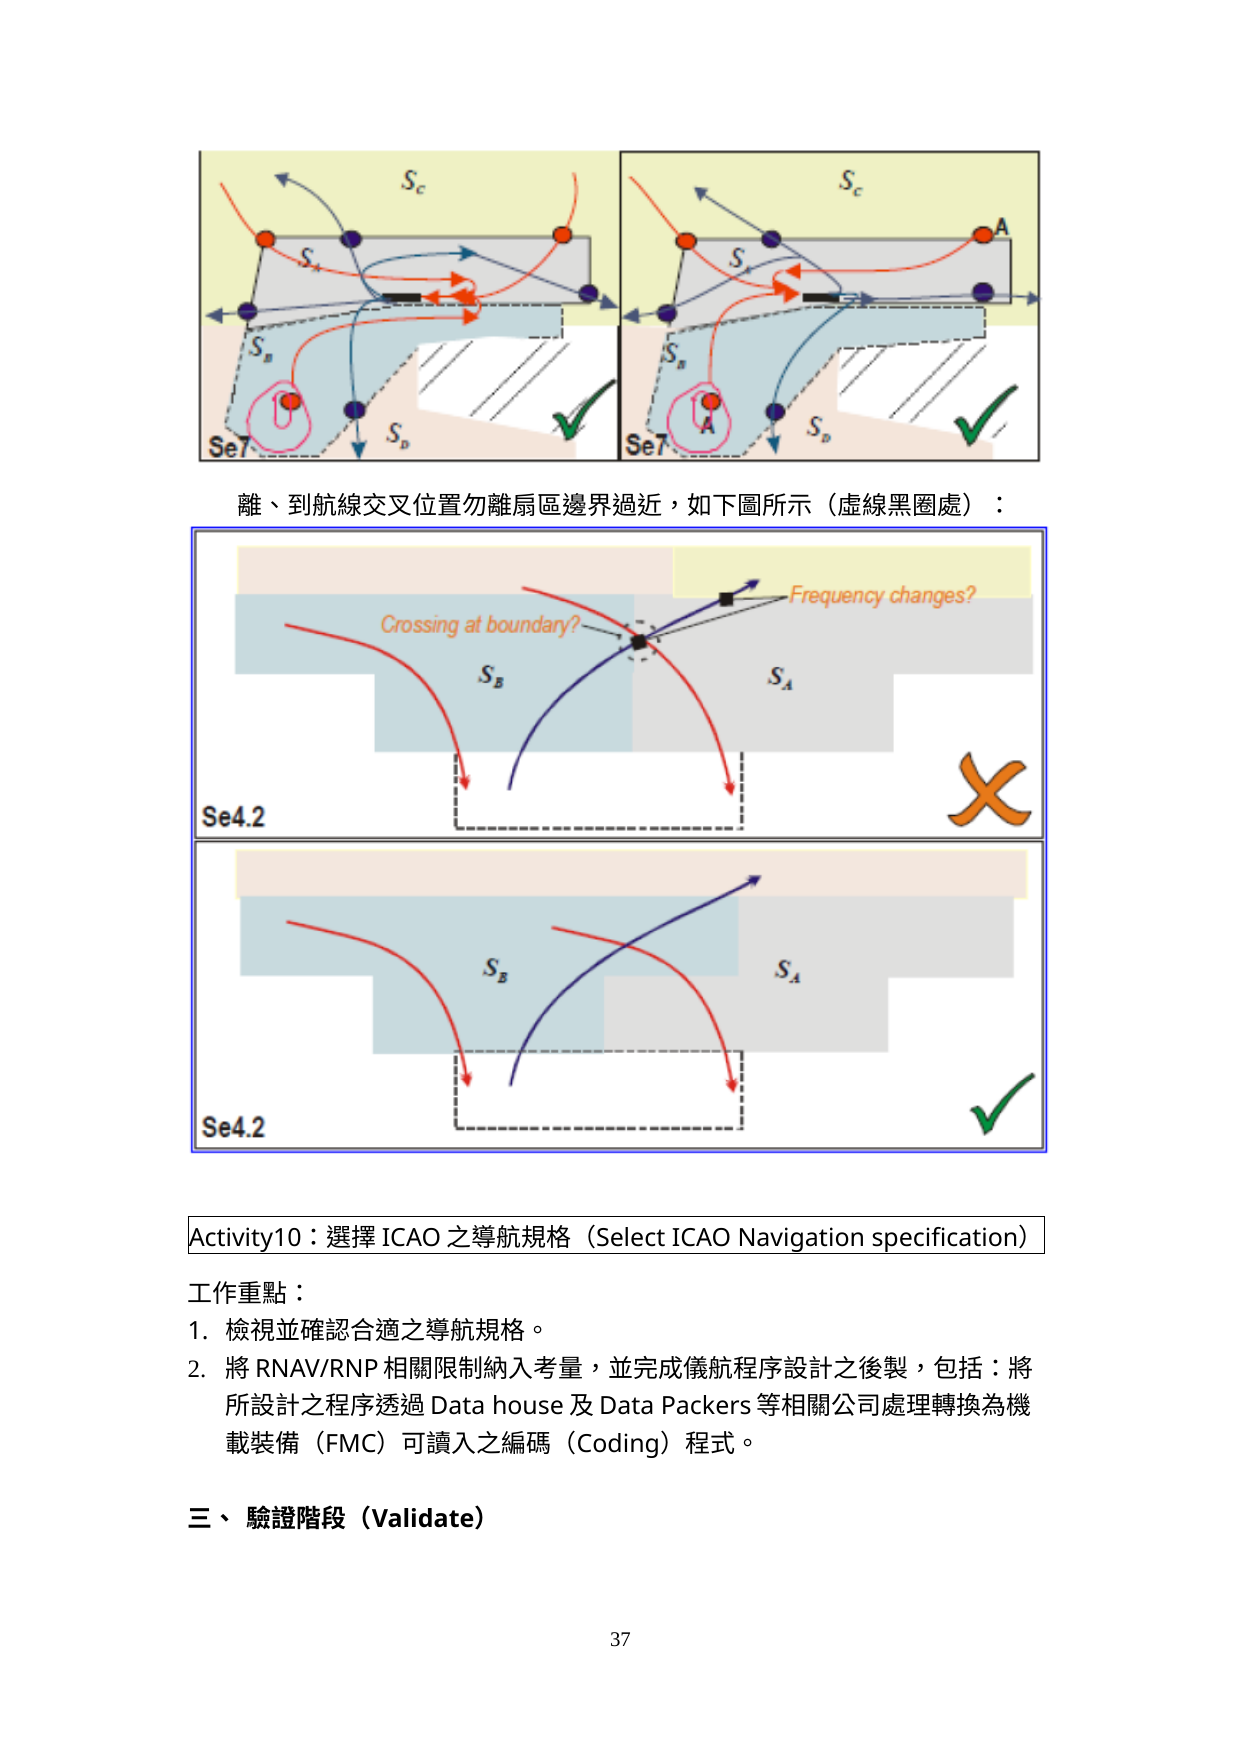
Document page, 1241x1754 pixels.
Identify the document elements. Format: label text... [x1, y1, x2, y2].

list 檢視並確認合適之導航規格。 [187, 1310, 1053, 1348]
picture [193, 147, 1047, 471]
text Activity10：選擇ICAO之導航規格（Select ICAO Navigation specification） [187, 1198, 1053, 1273]
list 驗證階段（Validate） [187, 1498, 1053, 1535]
list 離、到航線交叉位置勿離扇區邊界過近，如下圖所示（虛線黑圈處）： [187, 485, 1053, 523]
list 將RNAV/RNP相關限制納入考量，並完成儀航程序設計之後製，包括：將所設計之程序透過Data house及Data Packers等相關公司處理轉換為機載裝備（FMC）可讀入之編碼（Coding）程式。 [187, 1348, 1053, 1460]
text 工作重點： [187, 1273, 1053, 1310]
picture [187, 524, 1053, 1159]
